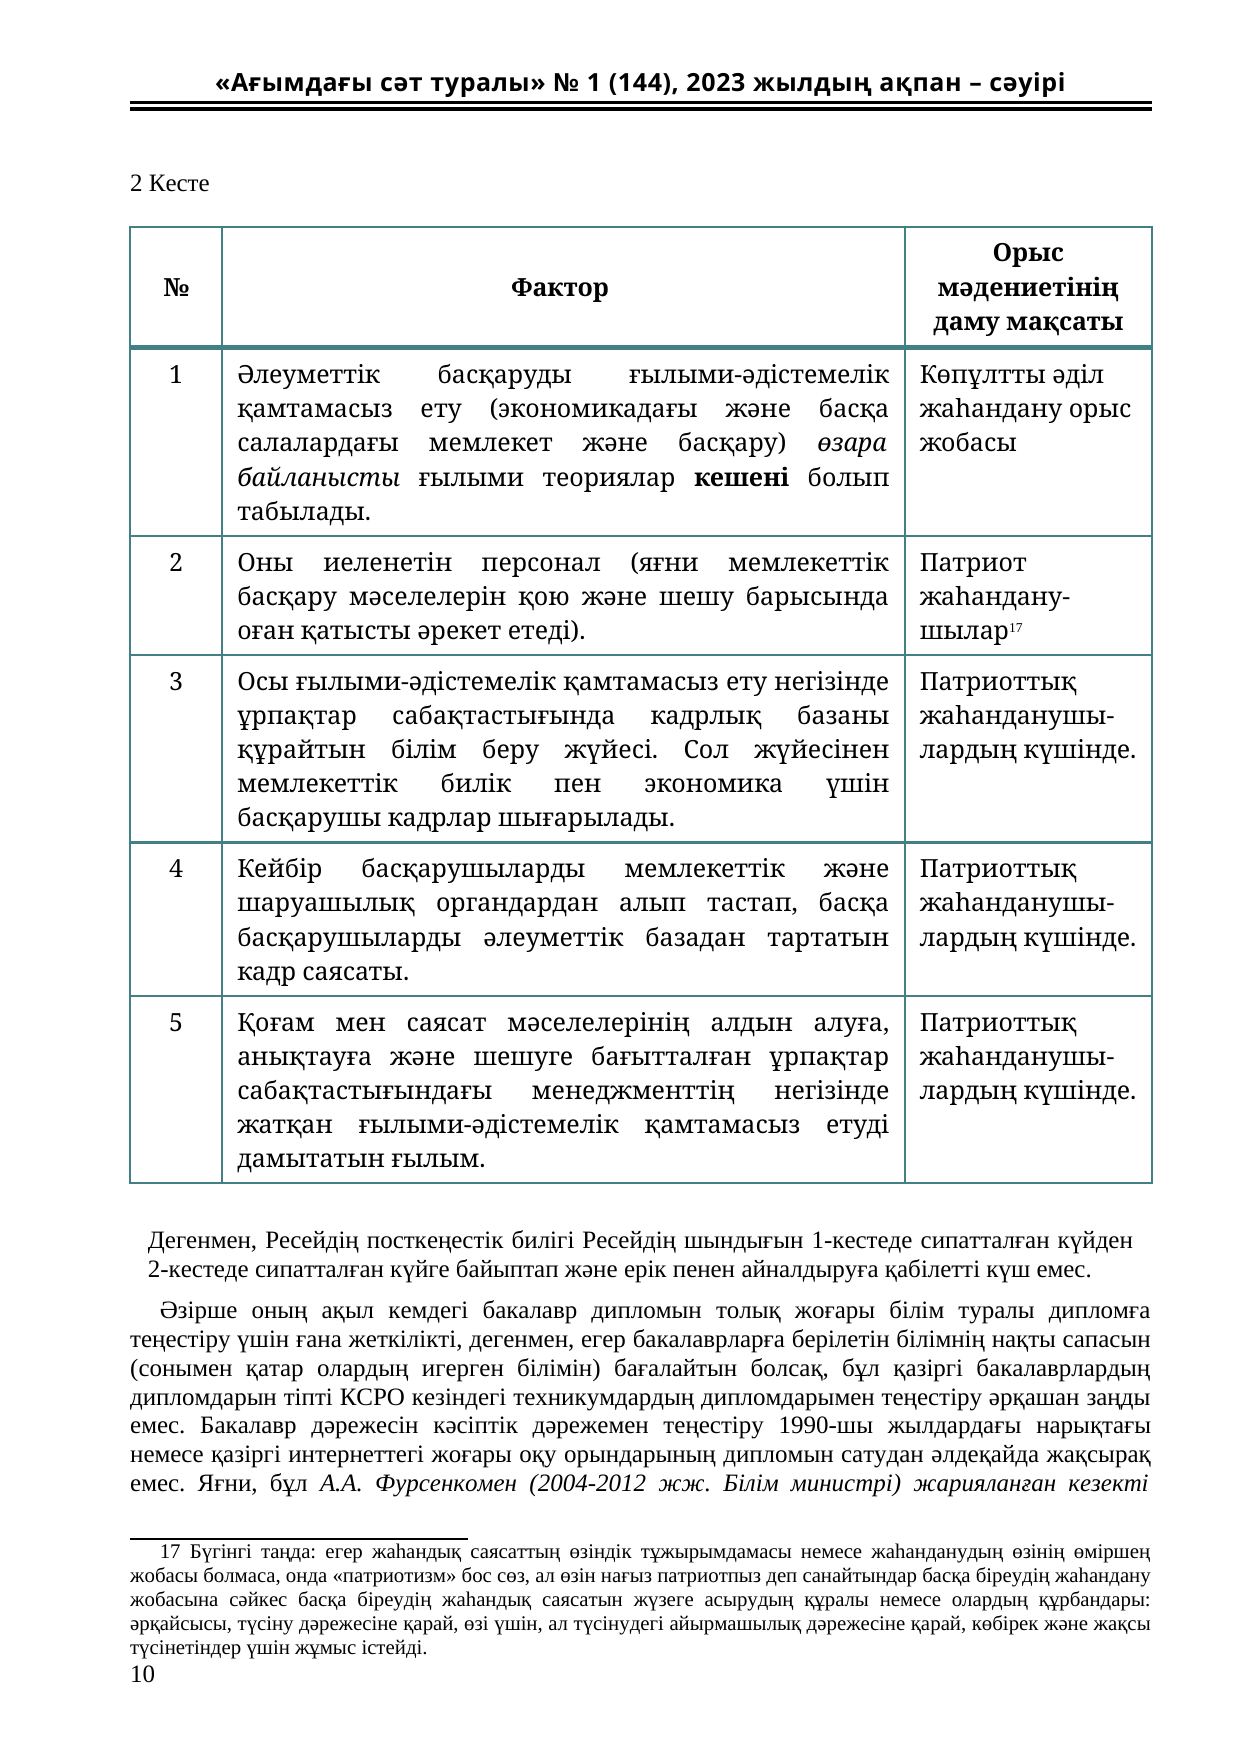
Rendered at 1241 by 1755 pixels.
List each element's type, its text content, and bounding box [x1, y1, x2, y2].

table_header Орыс мәдениетінің даму мақсаты [906, 228, 1151, 345]
text Әзірше оның ақыл кемдегі бакалавр дипломын толық жоғары білім туралы дипломға теңестіру үшін ғана жеткілікті, дегенмен, егер бакалаврларға берілетін білімнің нақты сапасын (сонымен қатар олардың игерген білімін) бағалайтын болсақ, бұл қазіргі бакалаврлардың дипломдарын тіпті КСРО кезіндегі техникумдардың дипломдарымен теңестіру әрқашан заңды емес. Бакалавр дәрежесін кәсіптік дәрежемен теңестіру 1990-шы жылдардағы нарықтағы немесе қазіргі интернеттегі жоғары оқу орындарының дипломын сатудан әлдеқайда жақсырақ емес. Яғни, бұл А.А. Фурсенкомен (2004-2012 жж. Білім министрі) жарияланған кезекті [130, 1296, 1152, 1497]
table_cell 1 [131, 350, 221, 535]
table_header № [131, 228, 221, 345]
table_cell Осы ғылыми-әдістемелік қамтамасыз ету негізінде ұрпақтар сабақтастығында кадрлық базаны құрайтын білім беру жүйесі. Сол жүйесінен мемлекеттік билік пен экономика үшін басқарушы кадрлар шығарылады. [223, 656, 904, 841]
table_cell 2 [131, 537, 221, 654]
table_cell Оны иеленетін персонал (яғни мемлекеттік басқару мәселелерін қою және шешу барысында оған қатысты әрекет етеді). [223, 537, 904, 654]
table_cell Кейбір басқарушыларды мемлекеттік және шаруашылық органдардан алып тастап, басқа басқарушыларды әлеуметтік базадан тартатын кадр саясаты. [223, 844, 904, 995]
text 2 Кесте [130, 139, 1152, 226]
text Дегенмен, Ресейдің посткеңестік билігі Ресейдің шындығын 1-кестеде сипатталған күйден 2-кестеде сипатталған күйге байыптап және ерік пенен айналдыруға қабілетті күш емес. [148, 1226, 1134, 1283]
table_cell Патриоттық жаһанданушы-лардың күшінде. [906, 844, 1151, 995]
table_cell 4 [131, 844, 221, 995]
table_cell 5 [131, 997, 221, 1182]
table_cell Көпұлтты әділ жаһандану орыс жобасы [906, 350, 1151, 535]
table_cell Патриоттық жаһанданушы-лардың күшінде. [906, 997, 1151, 1182]
table_header Фактор [223, 228, 904, 345]
table_cell Патриоттық жаһанданушы-лардың күшінде. [906, 656, 1151, 841]
table_cell Патриот жаһандану-шылар [906, 537, 1151, 654]
table_cell Қоғам мен саясат мәселелерінің алдын алуға, анықтауға және шешуге бағытталған ұрпақтар сабақтастығындағы менеджменттің негізінде жатқан ғылыми-әдістемелік қамтамасыз етуді дамытатын ғылым. [223, 997, 904, 1182]
table_cell Әлеуметтік басқаруды ғылыми-әдістемелік қамтамасыз ету (экономикадағы және басқа салалардағы мемлекет және басқару) өзара байланысты ғылыми теориялар кешені болып табылады. [223, 350, 904, 535]
table_cell 3 [131, 656, 221, 841]
